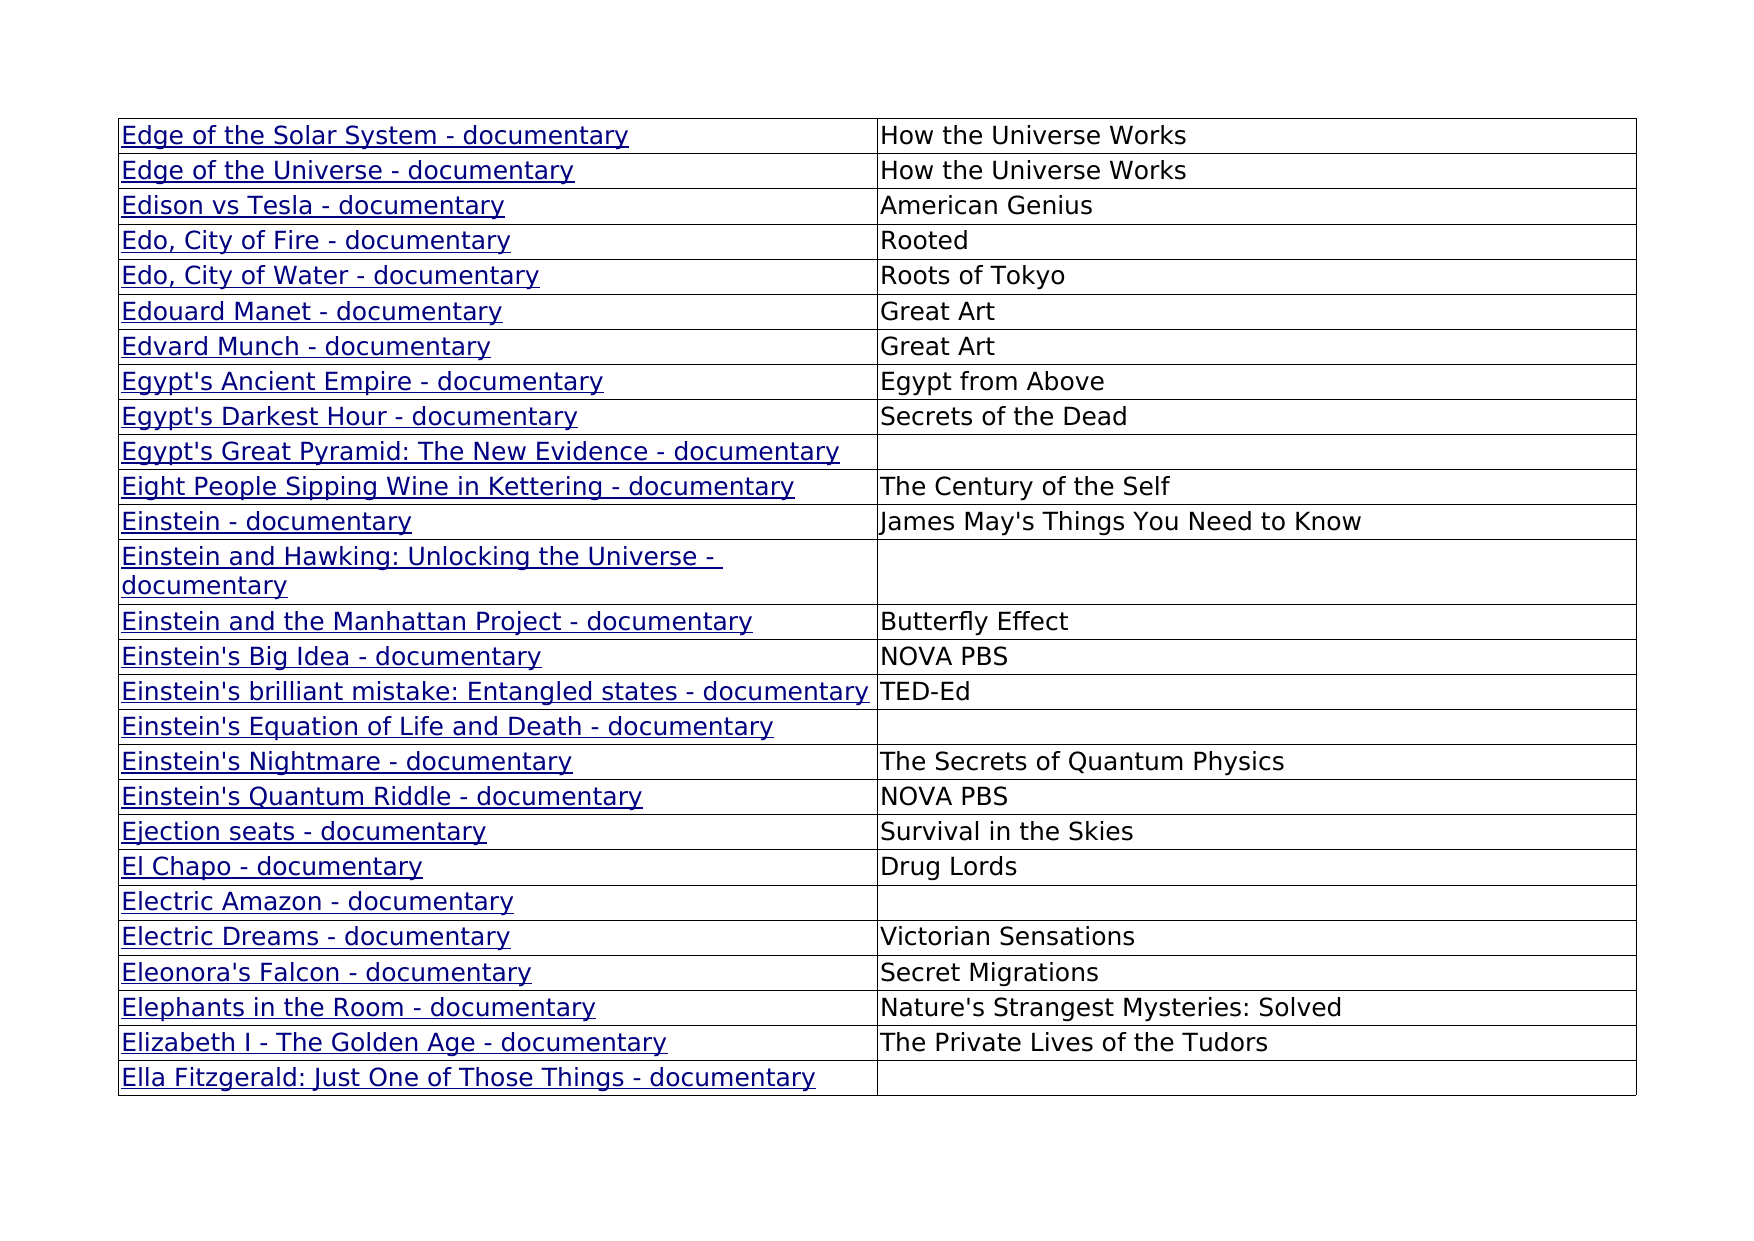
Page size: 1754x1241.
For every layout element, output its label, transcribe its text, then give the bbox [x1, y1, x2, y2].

table_cell Einstein and the Manhattan Project - documentary [119, 605, 877, 639]
table_cell Electric Dreams - documentary [119, 921, 877, 955]
table_cell Ella Fitzgerald: Just One of Those Things - documentary [119, 1061, 877, 1095]
table_cell Eight People Sipping Wine in Kettering - documentary [119, 470, 877, 504]
table_cell Secret Migrations [878, 956, 1636, 990]
table_cell Edo, City of Water - documentary [119, 260, 877, 294]
table_cell Drug Lords [878, 850, 1636, 884]
table_cell [878, 435, 1636, 469]
table_cell Great Art [878, 295, 1636, 329]
table_cell Edouard Manet - documentary [119, 295, 877, 329]
table_cell [878, 1061, 1636, 1095]
table_cell Butterfly Effect [878, 605, 1636, 639]
table_cell Einstein's Quantum Riddle - documentary [119, 780, 877, 814]
table_cell NOVA PBS [878, 640, 1636, 674]
table_cell Einstein - documentary [119, 505, 877, 539]
table_cell The Private Lives of the Tudors [878, 1026, 1636, 1060]
table_cell Edge of the Universe - documentary [119, 154, 877, 188]
table_cell Einstein's Big Idea - documentary [119, 640, 877, 674]
table_cell How the Universe Works [878, 119, 1636, 153]
table_cell American Genius [878, 189, 1636, 223]
table_cell Elephants in the Room - documentary [119, 991, 877, 1025]
table_cell Egypt's Ancient Empire - documentary [119, 365, 877, 399]
table_cell Nature's Strangest Mysteries: Solved [878, 991, 1636, 1025]
table_cell [878, 540, 1636, 604]
table_cell Survival in the Skies [878, 815, 1636, 849]
table_cell Einstein's Equation of Life and Death - documentary [119, 710, 877, 744]
table_cell Great Art [878, 330, 1636, 364]
table_cell Einstein's brilliant mistake: Entangled states - documentary [119, 675, 877, 709]
table_cell Eleonora's Falcon - documentary [119, 956, 877, 990]
table_cell TED-Ed [878, 675, 1636, 709]
table_cell Victorian Sensations [878, 921, 1636, 955]
table_cell Secrets of the Dead [878, 400, 1636, 434]
table_cell James May's Things You Need to Know [878, 505, 1636, 539]
table_cell Edo, City of Fire - documentary [119, 225, 877, 258]
table_cell Edge of the Solar System - documentary [119, 119, 877, 153]
table_cell Edison vs Tesla - documentary [119, 189, 877, 223]
table_cell Einstein's Nightmare - documentary [119, 745, 877, 779]
table_cell Edvard Munch - documentary [119, 330, 877, 364]
table_cell Egypt from Above [878, 365, 1636, 399]
table_cell [878, 710, 1636, 744]
table_cell The Century of the Self [878, 470, 1636, 504]
table_cell The Secrets of Quantum Physics [878, 745, 1636, 779]
table_cell Elizabeth I - The Golden Age - documentary [119, 1026, 877, 1060]
table_cell Roots of Tokyo [878, 260, 1636, 294]
table_cell Ejection seats - documentary [119, 815, 877, 849]
table_cell [878, 886, 1636, 919]
table_cell Electric Amazon - documentary [119, 886, 877, 919]
table_cell El Chapo - documentary [119, 850, 877, 884]
table_cell Egypt's Darkest Hour - documentary [119, 400, 877, 434]
table_cell Egypt's Great Pyramid: The New Evidence - documentary [119, 435, 877, 469]
table_cell Einstein and Hawking: Unlocking the Universe - documentary [119, 540, 877, 604]
table_cell Rooted [878, 225, 1636, 258]
table_cell NOVA PBS [878, 780, 1636, 814]
table_cell How the Universe Works [878, 154, 1636, 188]
